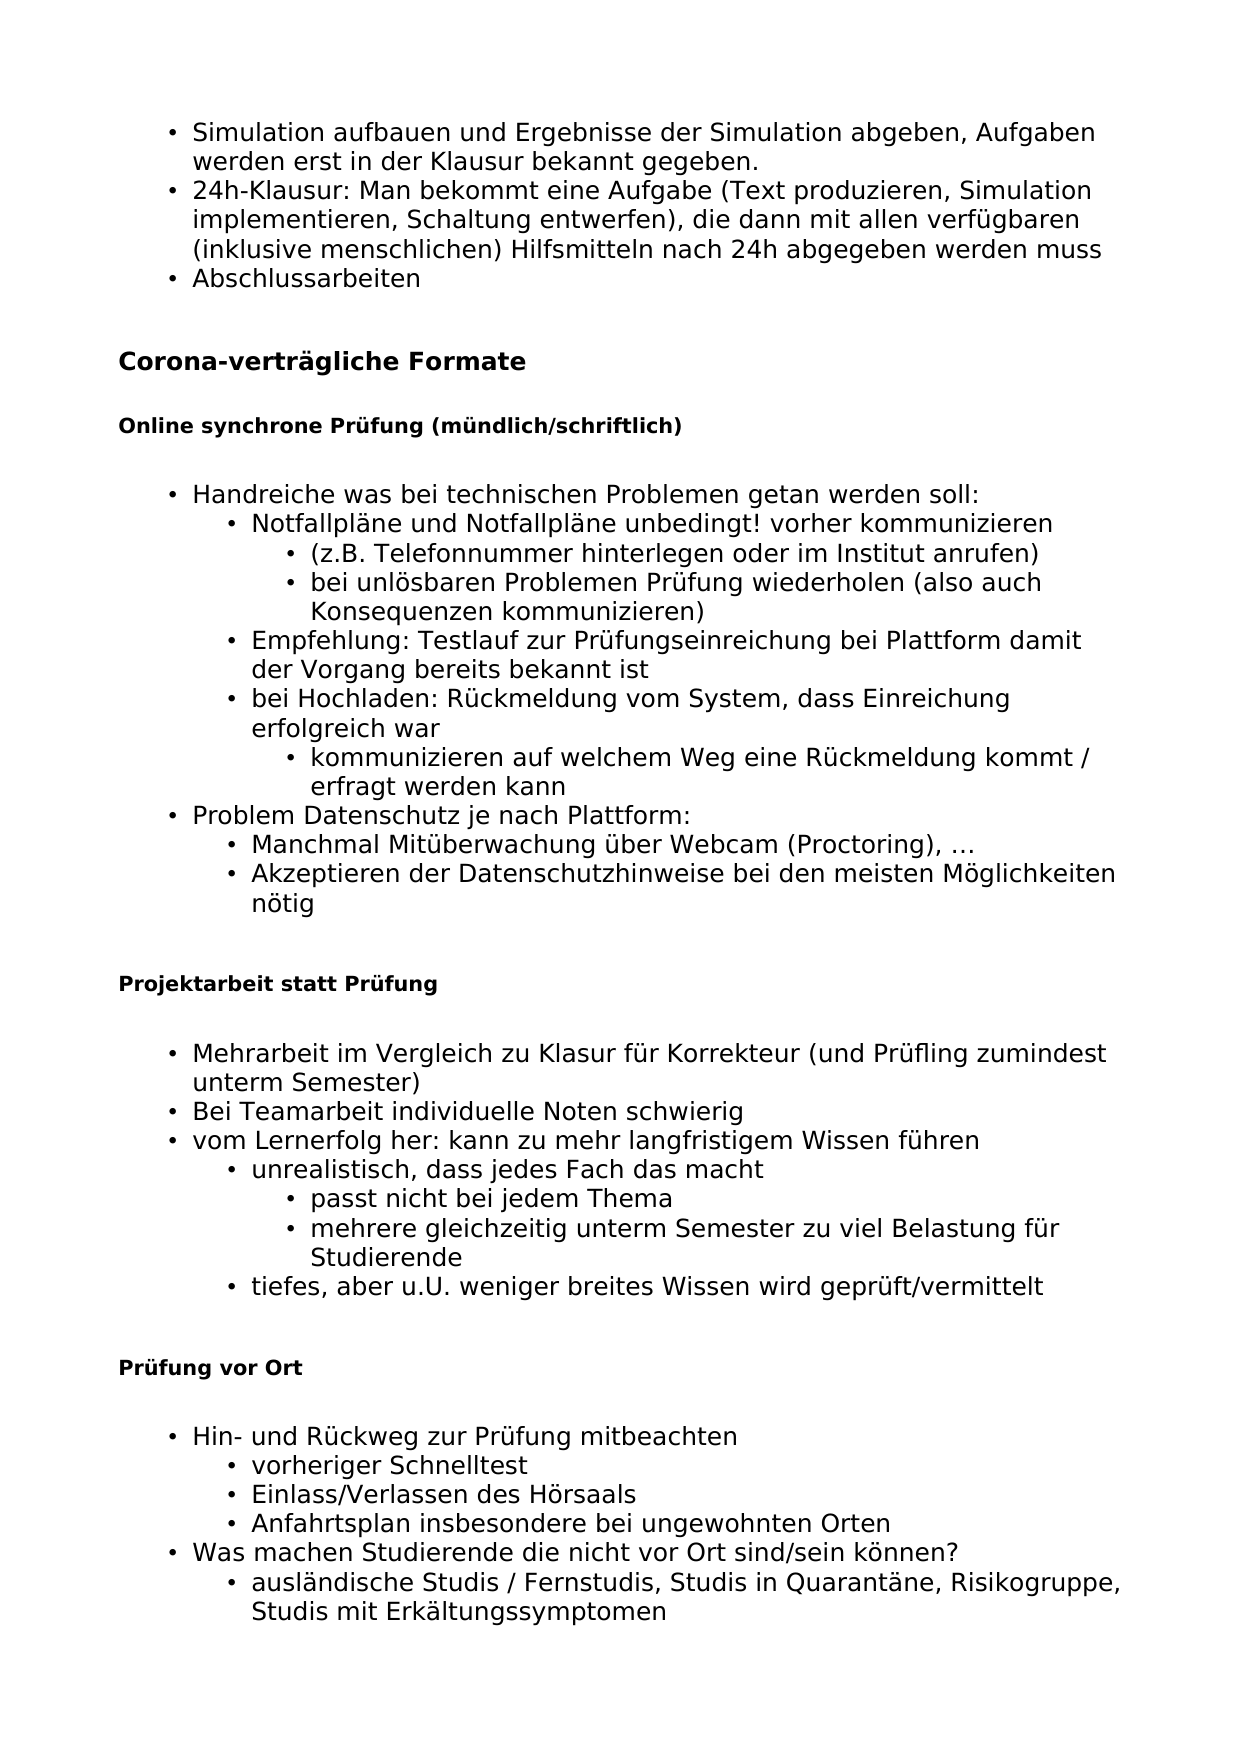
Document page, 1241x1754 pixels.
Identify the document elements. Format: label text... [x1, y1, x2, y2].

subtitle Corona-verträgliche Formate [118, 348, 1122, 377]
list Mehrarbeit im Vergleich zu Klasur für Korrekteur (und Prüfling zumindest unterm Semester) [177, 1039, 1122, 1097]
list Akzeptieren der Datenschutzhinweise bei den meisten Möglichkeiten nötig [236, 860, 1122, 918]
subtitle Projektarbeit statt Prüfung [118, 972, 1122, 997]
list ausländische Studis / Fernstudis, Studis in Quarantäne, Risikogruppe, Studis mit Erkältungssymptomen [236, 1568, 1122, 1626]
list Abschlussarbeiten [177, 264, 1122, 293]
list vom Lernerfolg her: kann zu mehr langfristigem Wissen führen [177, 1126, 1122, 1155]
list bei unlösbaren Problemen Prüfung wiederholen (also auch Konsequenzen kommunizieren) [295, 568, 1122, 626]
list Manchmal Mitüberwachung über Webcam (Proctoring), … [236, 831, 1122, 860]
list Handreiche was bei technischen Problemen getan werden soll: [177, 481, 1122, 510]
subtitle Prüfung vor Ort [118, 1356, 1122, 1380]
list mehrere gleichzeitig unterm Semester zu viel Belastung für Studierende [295, 1214, 1122, 1272]
list Einlass/Verlassen des Hörsaals [236, 1480, 1122, 1509]
list passt nicht bei jedem Thema [295, 1184, 1122, 1214]
subtitle Online synchrone Prüfung (mündlich/schriftlich) [118, 414, 1122, 438]
list unrealistisch, dass jedes Fach das macht [236, 1155, 1122, 1184]
list kommunizieren auf welchem Weg eine Rückmeldung kommt / erfragt werden kann [295, 743, 1122, 801]
list Notfallpläne und Notfallpläne unbedingt! vorher kommunizieren [236, 510, 1122, 539]
list bei Hochladen: Rückmeldung vom System, dass Einreichung erfolgreich war [236, 685, 1122, 743]
list Problem Datenschutz je nach Plattform: [177, 801, 1122, 831]
list (z.B. Telefonnummer hinterlegen oder im Institut anrufen) [295, 539, 1122, 568]
list Was machen Studierende die nicht vor Ort sind/sein können? [177, 1539, 1122, 1568]
list Bei Teamarbeit individuelle Noten schwierig [177, 1097, 1122, 1126]
list Anfahrtsplan insbesondere bei ungewohnten Orten [236, 1509, 1122, 1539]
list vorheriger Schnelltest [236, 1451, 1122, 1480]
list Empfehlung: Testlauf zur Prüfungseinreichung bei Plattform damit der Vorgang bereits bekannt ist [236, 626, 1122, 685]
list Simulation aufbauen und Ergebnisse der Simulation abgeben, Aufgaben werden erst in der Klausur bekannt gegeben. [177, 118, 1122, 176]
list Hin- und Rückweg zur Prüfung mitbeachten [177, 1422, 1122, 1451]
list tiefes, aber u.U. weniger breites Wissen wird geprüft/vermittelt [236, 1272, 1122, 1301]
list 24h-Klausur: Man bekommt eine Aufgabe (Text produzieren, Simulation implementieren, Schaltung entwerfen), die dann mit allen verfügbaren (inklusive menschlichen) Hilfsmitteln nach 24h abgegeben werden muss [177, 176, 1122, 264]
